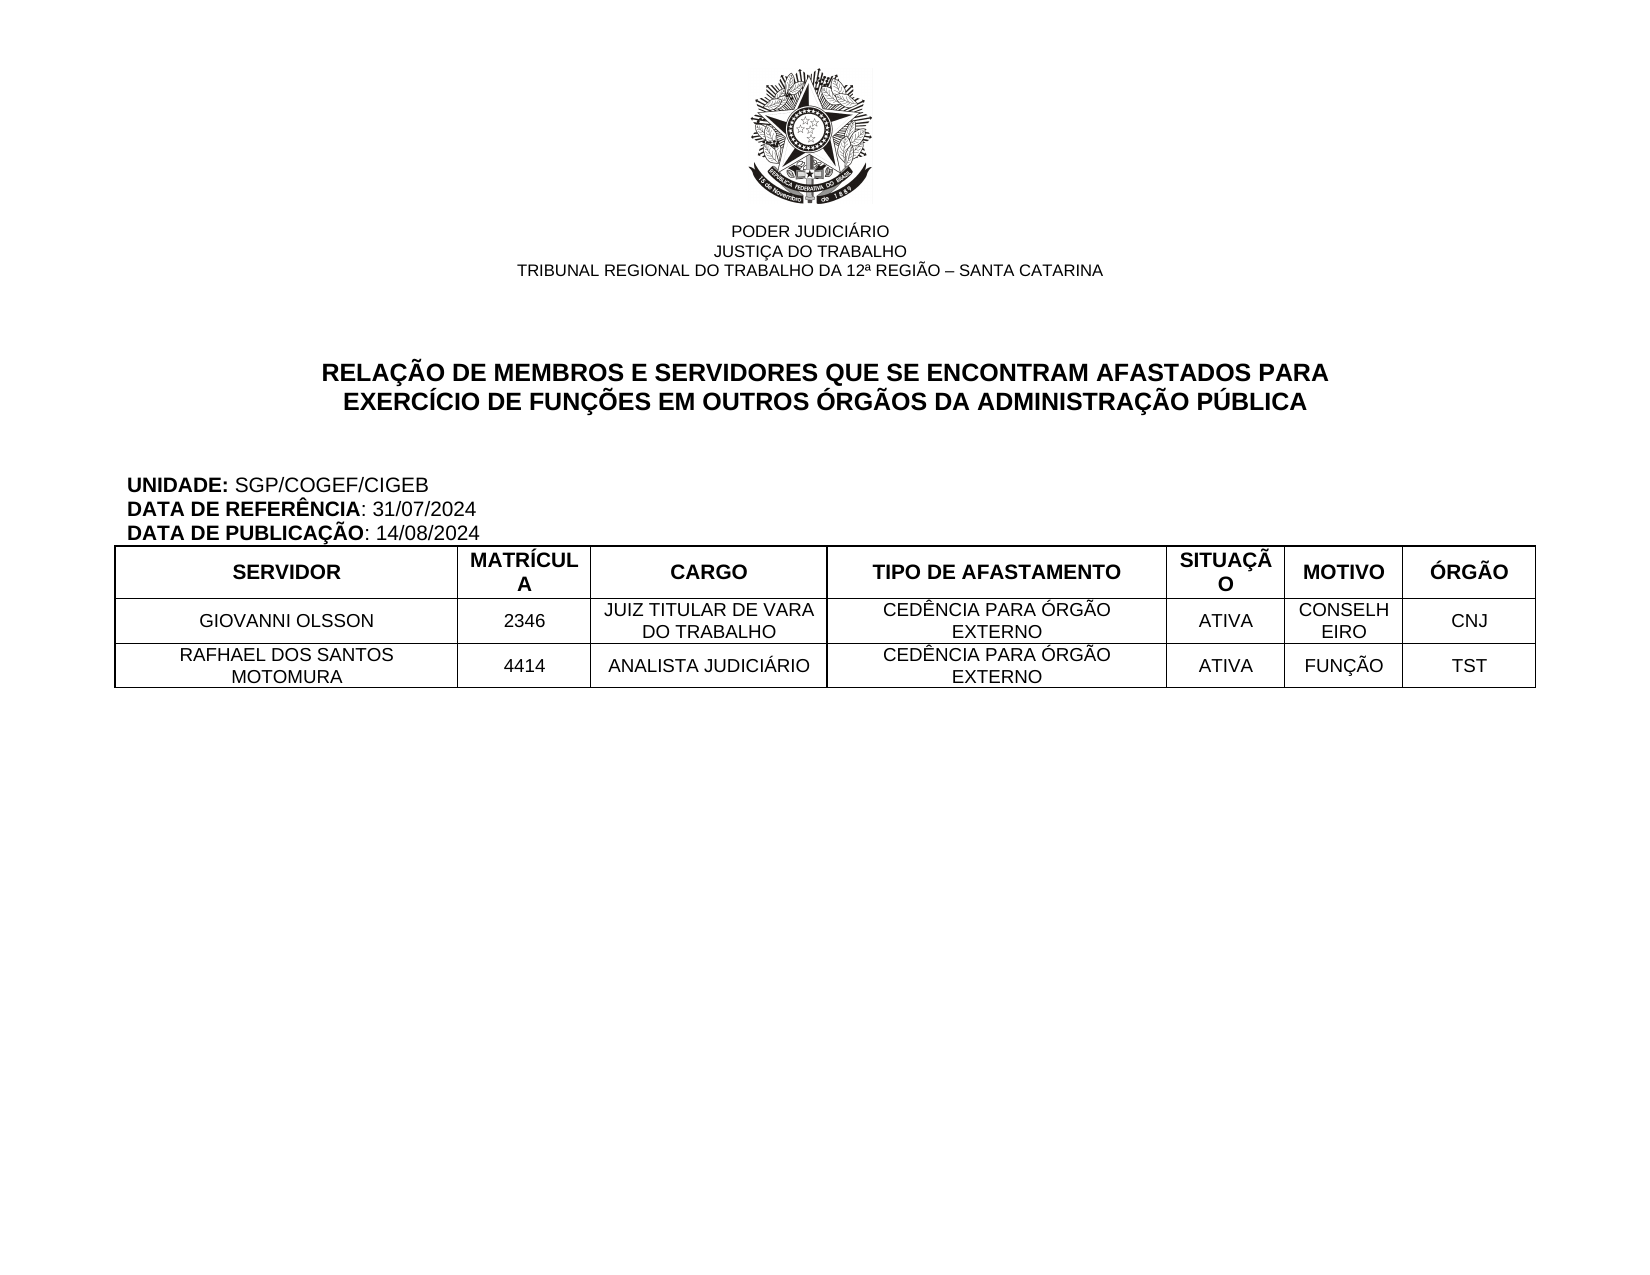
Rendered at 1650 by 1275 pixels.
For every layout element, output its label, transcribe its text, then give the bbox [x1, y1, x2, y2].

table_cell SERVIDOR [116, 547, 457, 598]
table_cell JUIZ TITULAR DE VARA DO TRABALHO [591, 599, 826, 642]
table_cell CONSELHEIRO [1285, 599, 1402, 642]
picture [748, 68, 873, 204]
table_header RELAÇÃO DE MEMBROS E SERVIDORES QUE SE ENCONTRAM AFASTADOS PARA EXERCÍCIO DE FUNÇÕES EM OUTROS ÓRGÃOS DA ADMINISTRAÇÃO PÚBLICA UNIDADE: SGP/COGEF/CIGEB DATA DE REFERÊNCIA: 31/07/2024 DATA DE PUBLICAÇÃO: 14/08/2024 [115, 329, 1536, 545]
table_cell SITUAÇÃO [1167, 547, 1284, 598]
table_cell 4414 [458, 644, 590, 687]
table_cell CEDÊNCIA PARA ÓRGÃO EXTERNO [828, 644, 1166, 687]
table_cell CNJ [1403, 599, 1535, 642]
table_cell ÓRGÃO [1403, 547, 1535, 598]
table_cell GIOVANNI OLSSON [116, 599, 457, 642]
table_cell ATIVA [1167, 644, 1284, 687]
table_cell ANALISTA JUDICIÁRIO [591, 644, 826, 687]
table_cell CEDÊNCIA PARA ÓRGÃO EXTERNO [828, 599, 1166, 642]
table_cell MOTIVO [1285, 547, 1402, 598]
table_cell FUNÇÃO [1285, 644, 1402, 687]
table_cell 2346 [458, 599, 590, 642]
table_cell ATIVA [1167, 599, 1284, 642]
table_cell MATRÍCULA [458, 547, 590, 598]
table_cell TIPO DE AFASTAMENTO [828, 547, 1166, 598]
table_cell TST [1403, 644, 1535, 687]
table_cell CARGO [591, 547, 826, 598]
table_cell RAFHAEL DOS SANTOS MOTOMURA [116, 644, 457, 687]
